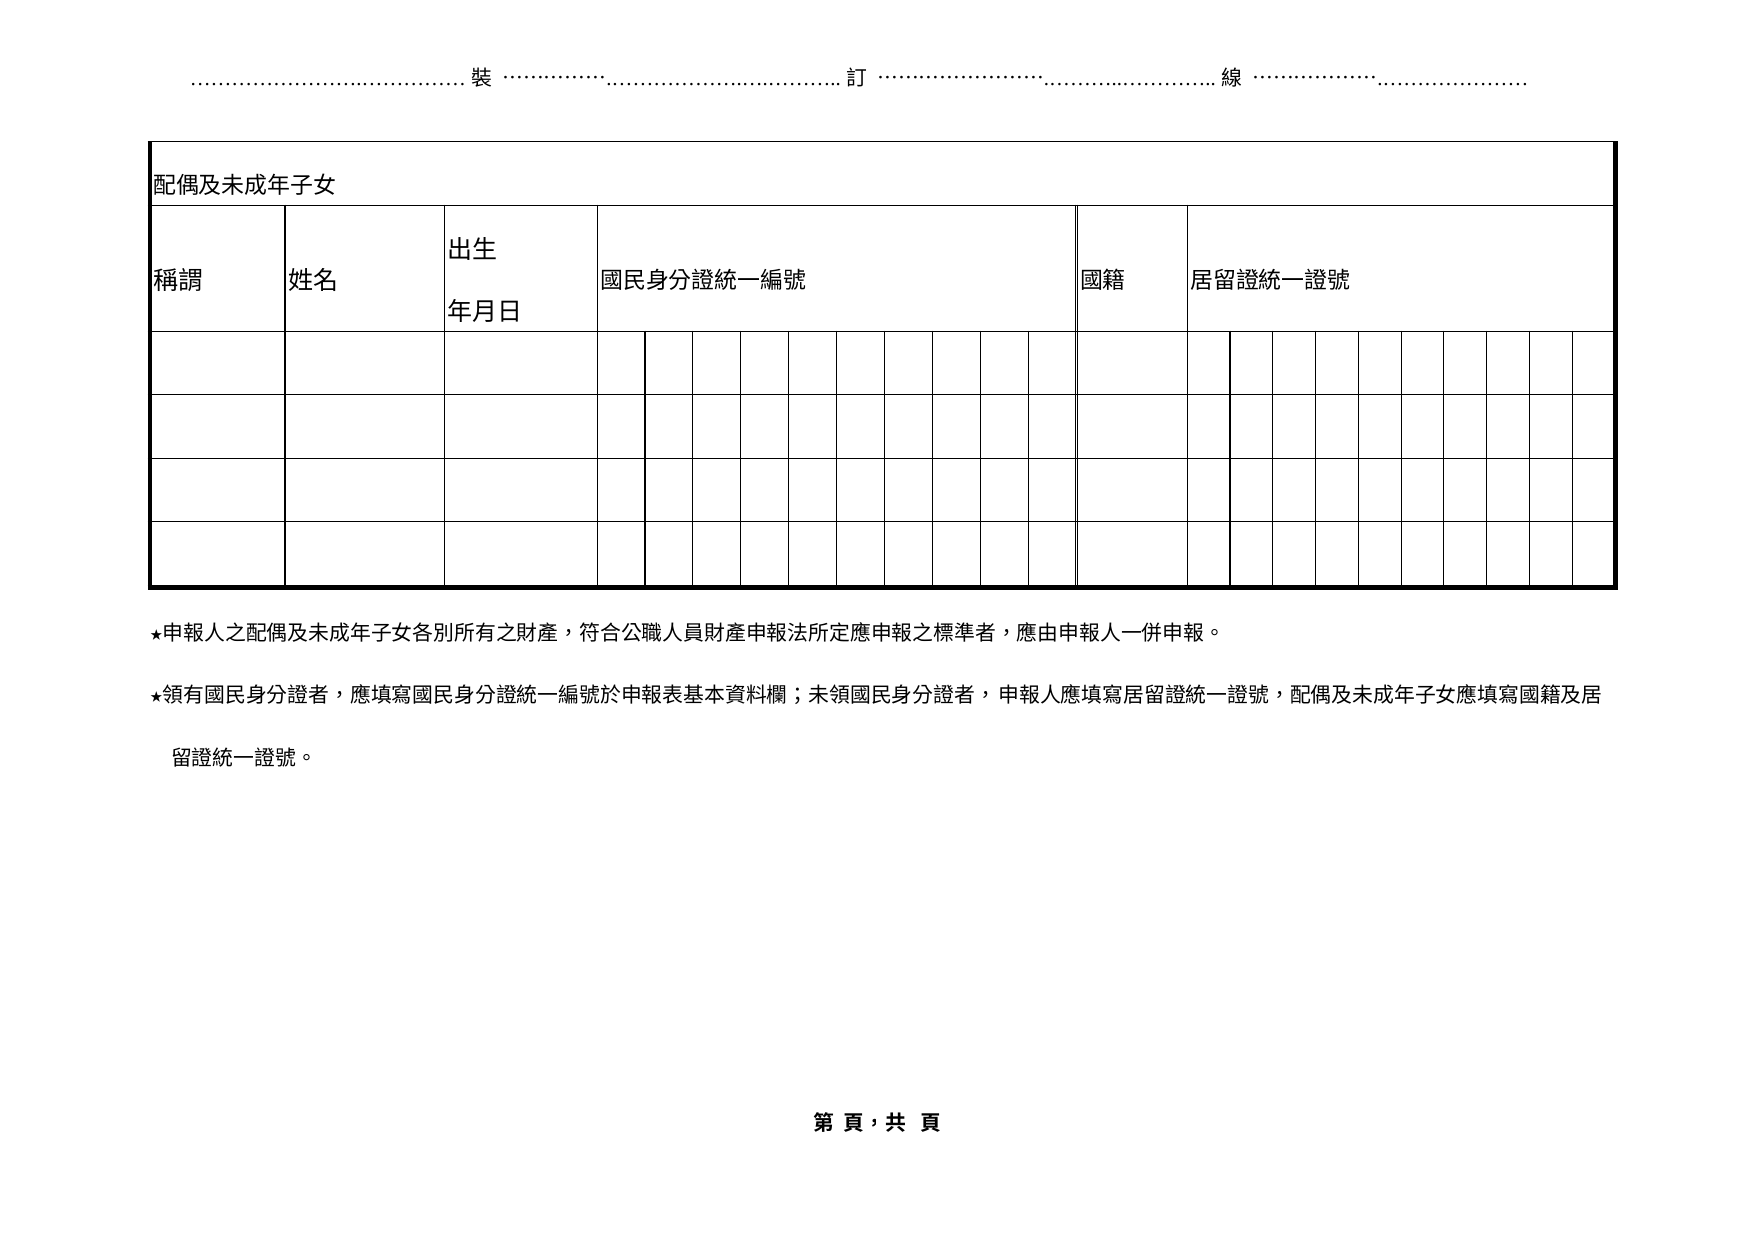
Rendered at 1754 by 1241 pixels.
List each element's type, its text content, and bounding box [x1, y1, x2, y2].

table_cell 稱謂 [152, 206, 284, 331]
table_cell [1487, 332, 1529, 394]
table_cell [445, 332, 597, 394]
text ★申報人之配偶及未成年子女各別所有之財產，符合公職人員財產申報法所定應申報之標準者，應由申報人一併申報。 [150, 590, 1604, 652]
table_cell [741, 395, 788, 458]
text ★領有國民身分證者，應填寫國民身分證統一編號於申報表基本資料欄；未領國民身分證者，申報人應填寫居留證統一證號，配偶及未成年子女應填寫國籍及居留證統一證號。 [150, 652, 1604, 777]
table_cell 姓名 [286, 206, 444, 331]
table_cell [837, 522, 884, 585]
table_cell [981, 459, 1028, 521]
table_cell [1530, 459, 1572, 521]
table_cell [693, 395, 740, 458]
table_cell [1078, 459, 1187, 521]
table_cell [646, 459, 692, 521]
table_cell [885, 459, 932, 521]
table_cell [1316, 395, 1358, 458]
table_cell [286, 459, 444, 521]
table_cell [885, 395, 932, 458]
table_cell [1359, 459, 1401, 521]
table_cell [885, 522, 932, 585]
table_cell [837, 459, 884, 521]
table_cell [1029, 395, 1075, 458]
table_cell [286, 395, 444, 458]
table_cell [1402, 522, 1443, 585]
table_cell [933, 459, 980, 521]
table_cell [837, 395, 884, 458]
table_cell [1444, 459, 1486, 521]
table_cell [981, 395, 1028, 458]
table_cell [1530, 395, 1572, 458]
table_cell [445, 459, 597, 521]
table_cell 居留證統一證號 [1188, 206, 1613, 331]
table_cell [693, 332, 740, 394]
table_cell [981, 332, 1028, 394]
table_cell [286, 522, 444, 585]
table_cell 國民身分證統一編號 [598, 206, 1075, 331]
table_cell [933, 395, 980, 458]
table_cell [598, 522, 644, 585]
table_cell [741, 332, 788, 394]
table_cell [1573, 522, 1613, 585]
table_cell [1078, 395, 1187, 458]
table_cell [1573, 332, 1613, 394]
table_cell [1487, 522, 1529, 585]
table_cell [1487, 459, 1529, 521]
table_cell [598, 332, 644, 394]
table_header 配偶及未成年子女 [152, 142, 1613, 204]
table_cell [152, 459, 284, 521]
table_cell [1444, 395, 1486, 458]
table_cell [445, 522, 597, 585]
table_cell [1402, 459, 1443, 521]
table_cell [1273, 395, 1315, 458]
table_cell [1316, 522, 1358, 585]
table_cell [933, 522, 980, 585]
table_cell [445, 395, 597, 458]
table_cell [1078, 522, 1187, 585]
table_cell [1359, 522, 1401, 585]
table_cell [1188, 395, 1229, 458]
table_cell [1273, 522, 1315, 585]
table_cell [1231, 522, 1272, 585]
table_cell [1402, 332, 1443, 394]
table_cell [1487, 395, 1529, 458]
table_cell [1078, 332, 1187, 394]
table_cell [1359, 395, 1401, 458]
table_cell [741, 522, 788, 585]
table_cell [646, 522, 692, 585]
table_cell [1530, 522, 1572, 585]
table_cell [1573, 395, 1613, 458]
table_cell [1402, 395, 1443, 458]
table_cell [693, 522, 740, 585]
table_cell [1444, 522, 1486, 585]
table_cell [1188, 332, 1229, 394]
table_cell [1029, 522, 1075, 585]
table_cell [1444, 332, 1486, 394]
table_cell [286, 332, 444, 394]
table_cell [981, 522, 1028, 585]
table_cell [1231, 332, 1272, 394]
table_cell [693, 459, 740, 521]
table_cell [789, 332, 836, 394]
table_cell [1359, 332, 1401, 394]
table_cell [1316, 459, 1358, 521]
table_cell [1316, 332, 1358, 394]
table_cell [1188, 459, 1229, 521]
table_cell [1231, 395, 1272, 458]
table_cell [837, 332, 884, 394]
table_cell [1573, 459, 1613, 521]
table_cell [598, 459, 644, 521]
table_cell [152, 332, 284, 394]
table_cell [789, 522, 836, 585]
table_cell 國籍 [1078, 206, 1187, 331]
table_cell [933, 332, 980, 394]
table_cell [152, 522, 284, 585]
table_cell [1029, 459, 1075, 521]
table_cell [598, 395, 644, 458]
table_cell [646, 395, 692, 458]
table_cell [646, 332, 692, 394]
table_cell [1188, 522, 1229, 585]
table_cell [1273, 459, 1315, 521]
table_cell [1530, 332, 1572, 394]
table_cell [789, 459, 836, 521]
table_cell 出生 年月日 [445, 206, 597, 331]
table_cell [885, 332, 932, 394]
table_cell [1273, 332, 1315, 394]
table_cell [1231, 459, 1272, 521]
table_cell [789, 395, 836, 458]
table_cell [152, 395, 284, 458]
table_cell [1029, 332, 1075, 394]
table_cell [741, 459, 788, 521]
